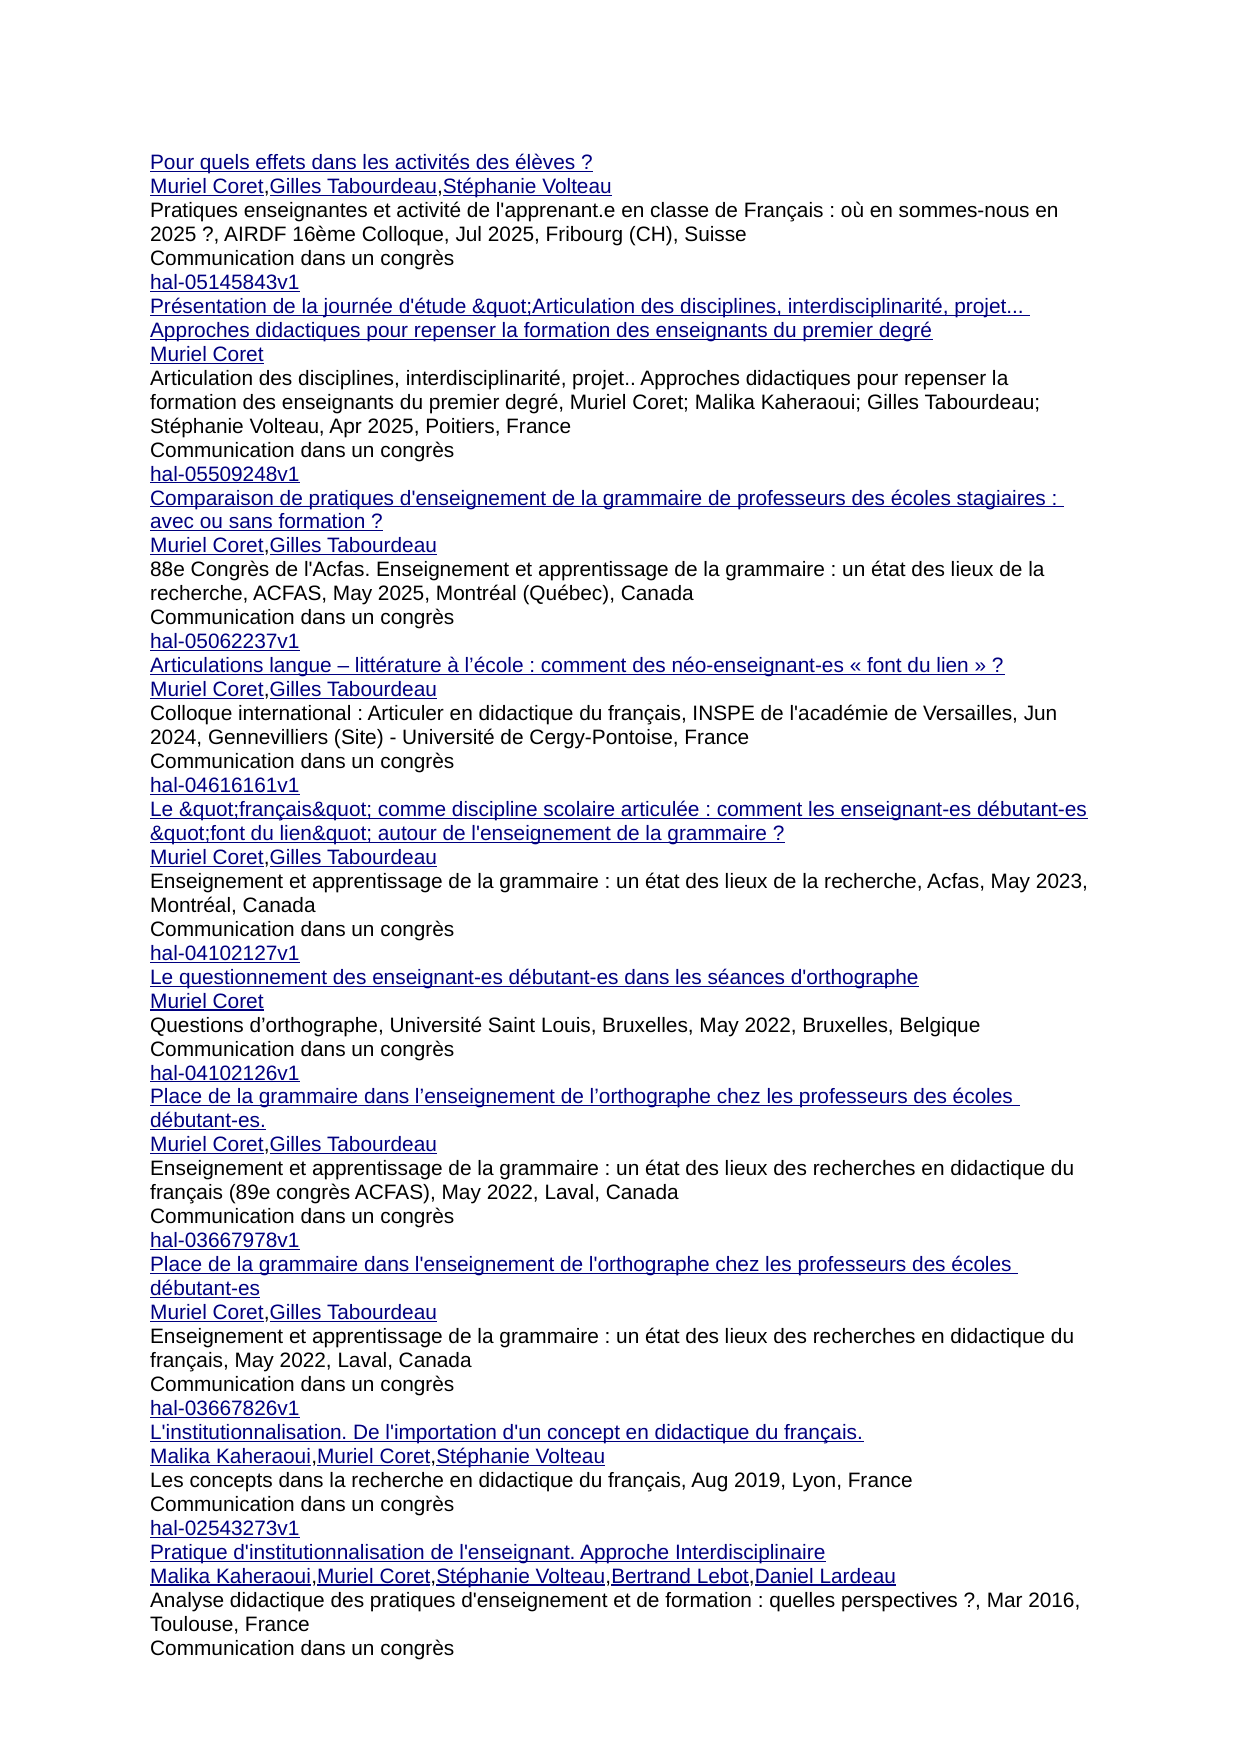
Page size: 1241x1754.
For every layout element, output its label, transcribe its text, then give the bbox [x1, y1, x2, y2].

table_cell L'institutionnalisation. De l'importation d'un concept en didactique du français. Malika Kaheraoui,Muriel Coret,Stéphanie Volteau Les concepts dans la recherche en didactique du français, Aug 2019, Lyon, France Communication dans un congrès hal-02543273v1 [150, 1420, 1090, 1539]
table_cell Le &quot;français&quot; comme discipline scolaire articulée : comment les enseignant-es débutant-es &quot;font du lien&quot; autour de l'enseignement de la grammaire ? Muriel Coret,Gilles Tabourdeau Enseignement et apprentissage de la grammaire : un état des lieux de la recherche, Acfas, May 2023, Montréal, Canada Communication dans un congrès hal-04102127v1 [150, 797, 1090, 964]
table_cell Articulations langue – littérature à l’école : comment des néo-enseignant-es « font du lien » ? Muriel Coret,Gilles Tabourdeau Colloque international : Articuler en didactique du français, INSPE de l'académie de Versailles, Jun 2024, Gennevilliers (Site) - Université de Cergy-Pontoise, France Communication dans un congrès hal-04616161v1 [150, 653, 1090, 797]
table_cell Place de la grammaire dans l’enseignement de l’orthographe chez les professeurs des écoles débutant-es. Muriel Coret,Gilles Tabourdeau Enseignement et apprentissage de la grammaire : un état des lieux des recherches en didactique du français (89e congrès ACFAS), May 2022, Laval, Canada Communication dans un congrès hal-03667978v1 [150, 1084, 1090, 1252]
table_cell Présentation de la journée d'étude &quot;Articulation des disciplines, interdisciplinarité, projet... Approches didactiques pour repenser la formation des enseignants du premier degré Muriel Coret Articulation des disciplines, interdisciplinarité, projet.. Approches didactiques pour repenser la formation des enseignants du premier degré, Muriel Coret; Malika Kaheraoui; Gilles Tabourdeau; Stéphanie Volteau, Apr 2025, Poitiers, France Communication dans un congrès hal-05509248v1 [150, 294, 1090, 485]
table_cell Le questionnement des enseignant-es débutant-es dans les séances d'orthographe Muriel Coret Questions d’orthographe, Université Saint Louis, Bruxelles, May 2022, Bruxelles, Belgique Communication dans un congrès hal-04102126v1 [150, 965, 1090, 1084]
table_cell Pratique d'institutionnalisation de l'enseignant. Approche Interdisciplinaire Malika Kaheraoui,Muriel Coret,Stéphanie Volteau,Bertrand Lebot,Daniel Lardeau Analyse didactique des pratiques d'enseignement et de formation : quelles perspectives ?, Mar 2016, Toulouse, France Communication dans un congrès [150, 1540, 1090, 1659]
table_cell Comparaison de pratiques d'enseignement de la grammaire de professeurs des écoles stagiaires : avec ou sans formation ? Muriel Coret,Gilles Tabourdeau 88e Congrès de l'Acfas. Enseignement et apprentissage de la grammaire : un état des lieux de la recherche, ACFAS, May 2025, Montréal (Québec), Canada Communication dans un congrès hal-05062237v1 [150, 485, 1090, 653]
table_cell Place de la grammaire dans l'enseignement de l'orthographe chez les professeurs des écoles débutant-es Muriel Coret,Gilles Tabourdeau Enseignement et apprentissage de la grammaire : un état des lieux des recherches en didactique du français, May 2022, Laval, Canada Communication dans un congrès hal-03667826v1 [150, 1252, 1090, 1420]
table_cell Français et articulation disciplinaire à l'école : quelles modalités dans les pratiques des enseignants ? Pour quels effets dans les activités des élèves ? Muriel Coret,Gilles Tabourdeau,Stéphanie Volteau Pratiques enseignantes et activité de l'apprenant.e en classe de Français : où en sommes-nous en 2025 ?, AIRDF 16ème Colloque, Jul 2025, Fribourg (CH), Suisse Communication dans un congrès hal-05145843v1 [150, 150, 1090, 294]
